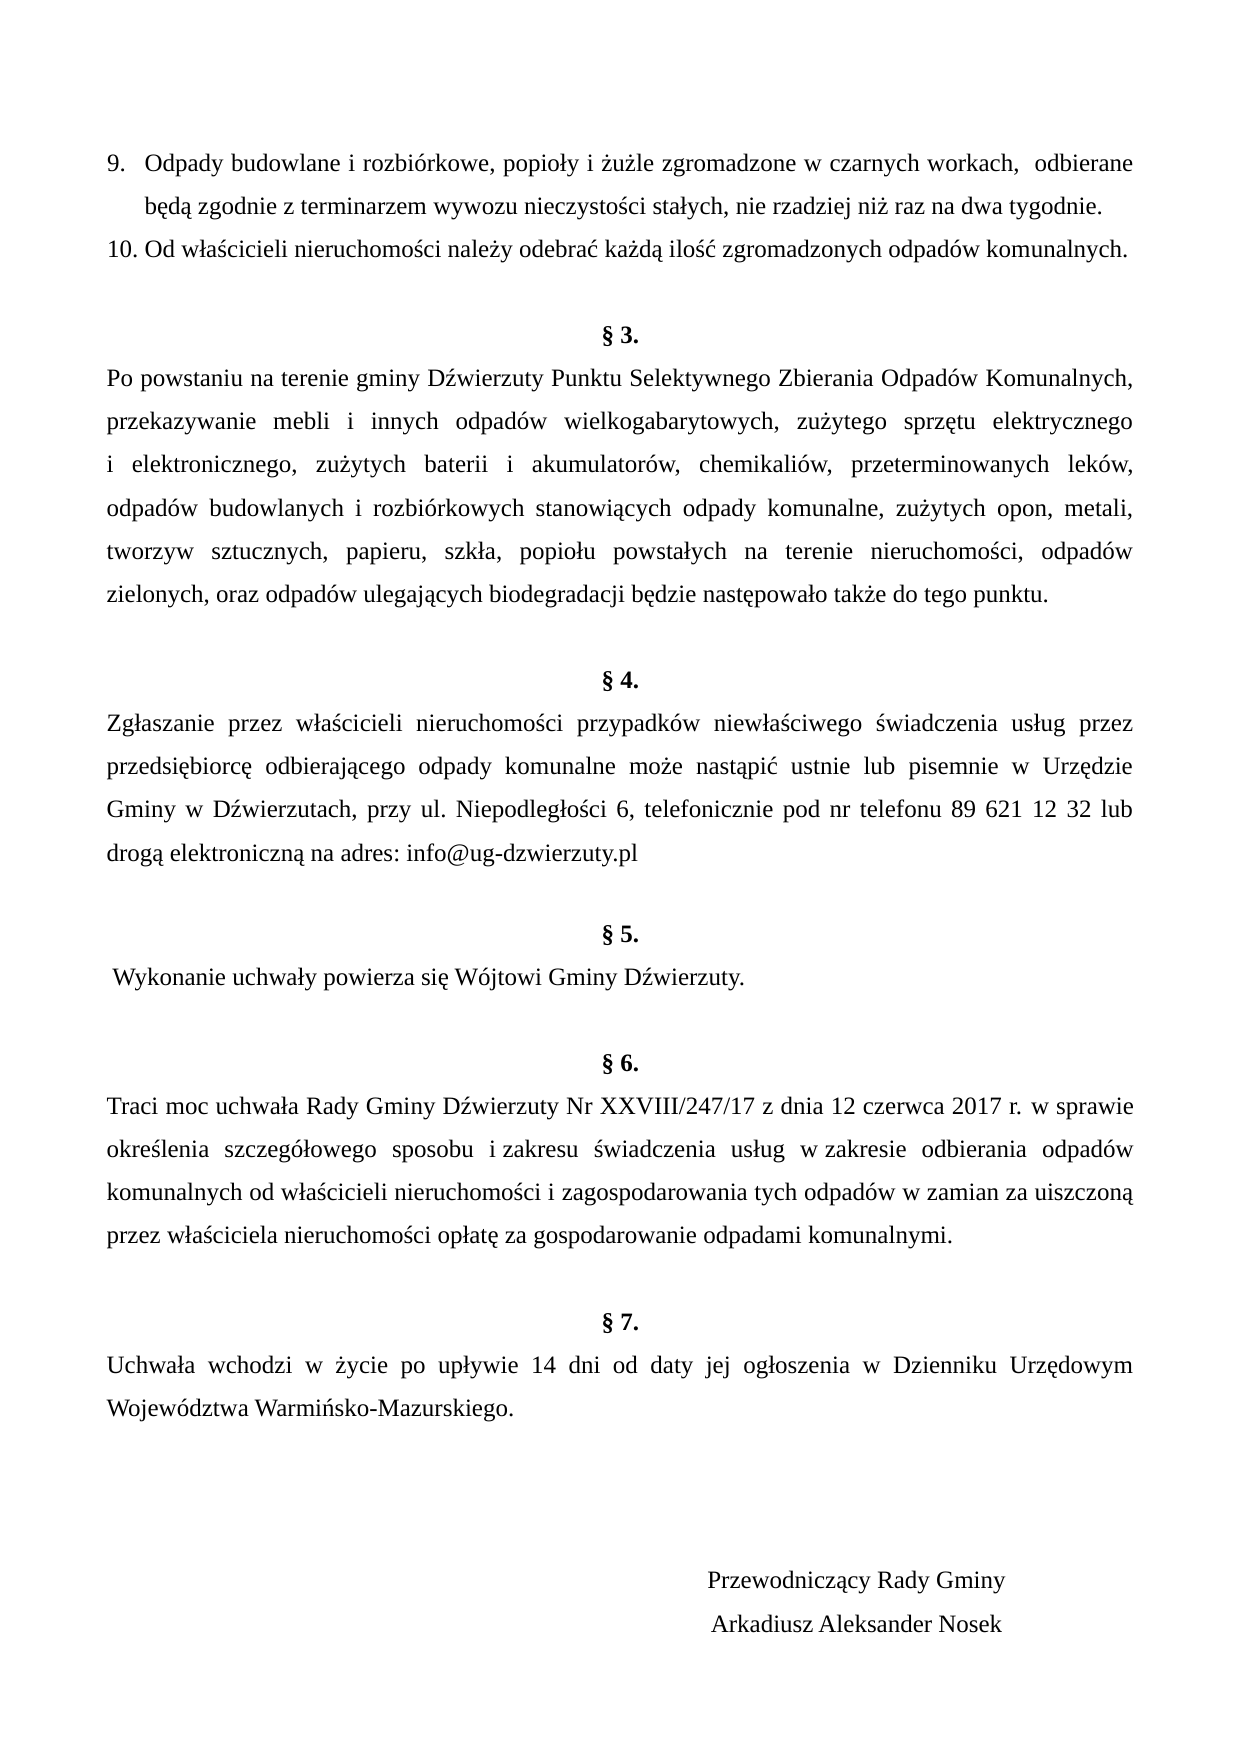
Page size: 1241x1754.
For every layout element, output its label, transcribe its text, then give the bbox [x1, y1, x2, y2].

text Po powstaniu na terenie gminy Dźwierzuty Punktu Selektywnego Zbierania Odpadów Komunalnych, przekazywanie mebli i innych odpadów wielkogabarytowych, zużytego sprzętu elektrycznego i elektronicznego, zużytych baterii i akumulatorów, chemikaliów, przeterminowanych leków, odpadów budowlanych i rozbiórkowych stanowiących odpady komunalne, zużytych opon, metali, tworzyw sztucznych, papieru, szkła, popiołu powstałych na terenie nieruchomości, odpadów zielonych, oraz odpadów ulegających biodegradacji będzie następowało także do tego punktu. [106, 363, 1134, 608]
text Arkadiusz Aleksander Nosek [579, 1609, 1134, 1637]
text Przewodniczący Rady Gminy [579, 1566, 1134, 1594]
text § 6. [106, 1048, 1134, 1077]
text § 7. [106, 1307, 1134, 1336]
text Zgłaszanie przez właścicieli nieruchomości przypadków niewłaściwego świadczenia usług przez przedsiębiorcę odbierającego odpady komunalne może nastąpić ustnie lub pisemnie w Urzędzie Gminy w Dźwierzutach, przy ul. Niepodległości 6, telefonicznie pod nr telefonu 89 621 12 32 lub drogą elektroniczną na adres: info@ug-dzwierzuty.pl [106, 708, 1134, 866]
list Odpady budowlane i rozbiórkowe, popioły i żużle zgromadzone w czarnych workach, odbierane będą zgodnie z terminarzem wywozu nieczystości stałych, nie rzadziej niż raz na dwa tygodnie. [107, 148, 1134, 219]
list Od właścicieli nieruchomości należy odebrać każdą ilość zgromadzonych odpadów komunalnych. [107, 234, 1134, 263]
text § 3. [106, 320, 1134, 349]
text Uchwała wchodzi w życie po upływie 14 dni od daty jej ogłoszenia w Dzienniku Urzędowym Województwa Warmińsko-Mazurskiego. [106, 1350, 1134, 1422]
text § 5. [106, 919, 1134, 947]
text Wykonanie uchwały powierza się Wójtowi Gminy Dźwierzuty. [106, 962, 1134, 991]
text § 4. [106, 665, 1134, 694]
text Traci moc uchwała Rady Gminy Dźwierzuty Nr XXVIII/247/17 z dnia 12 czerwca 2017 r. w sprawie określenia szczegółowego sposobu i zakresu świadczenia usług w zakresie odbierania odpadów komunalnych od właścicieli nieruchomości i zagospodarowania tych odpadów w zamian za uiszczoną przez właściciela nieruchomości opłatę za gospodarowanie odpadami komunalnymi. [106, 1091, 1134, 1249]
